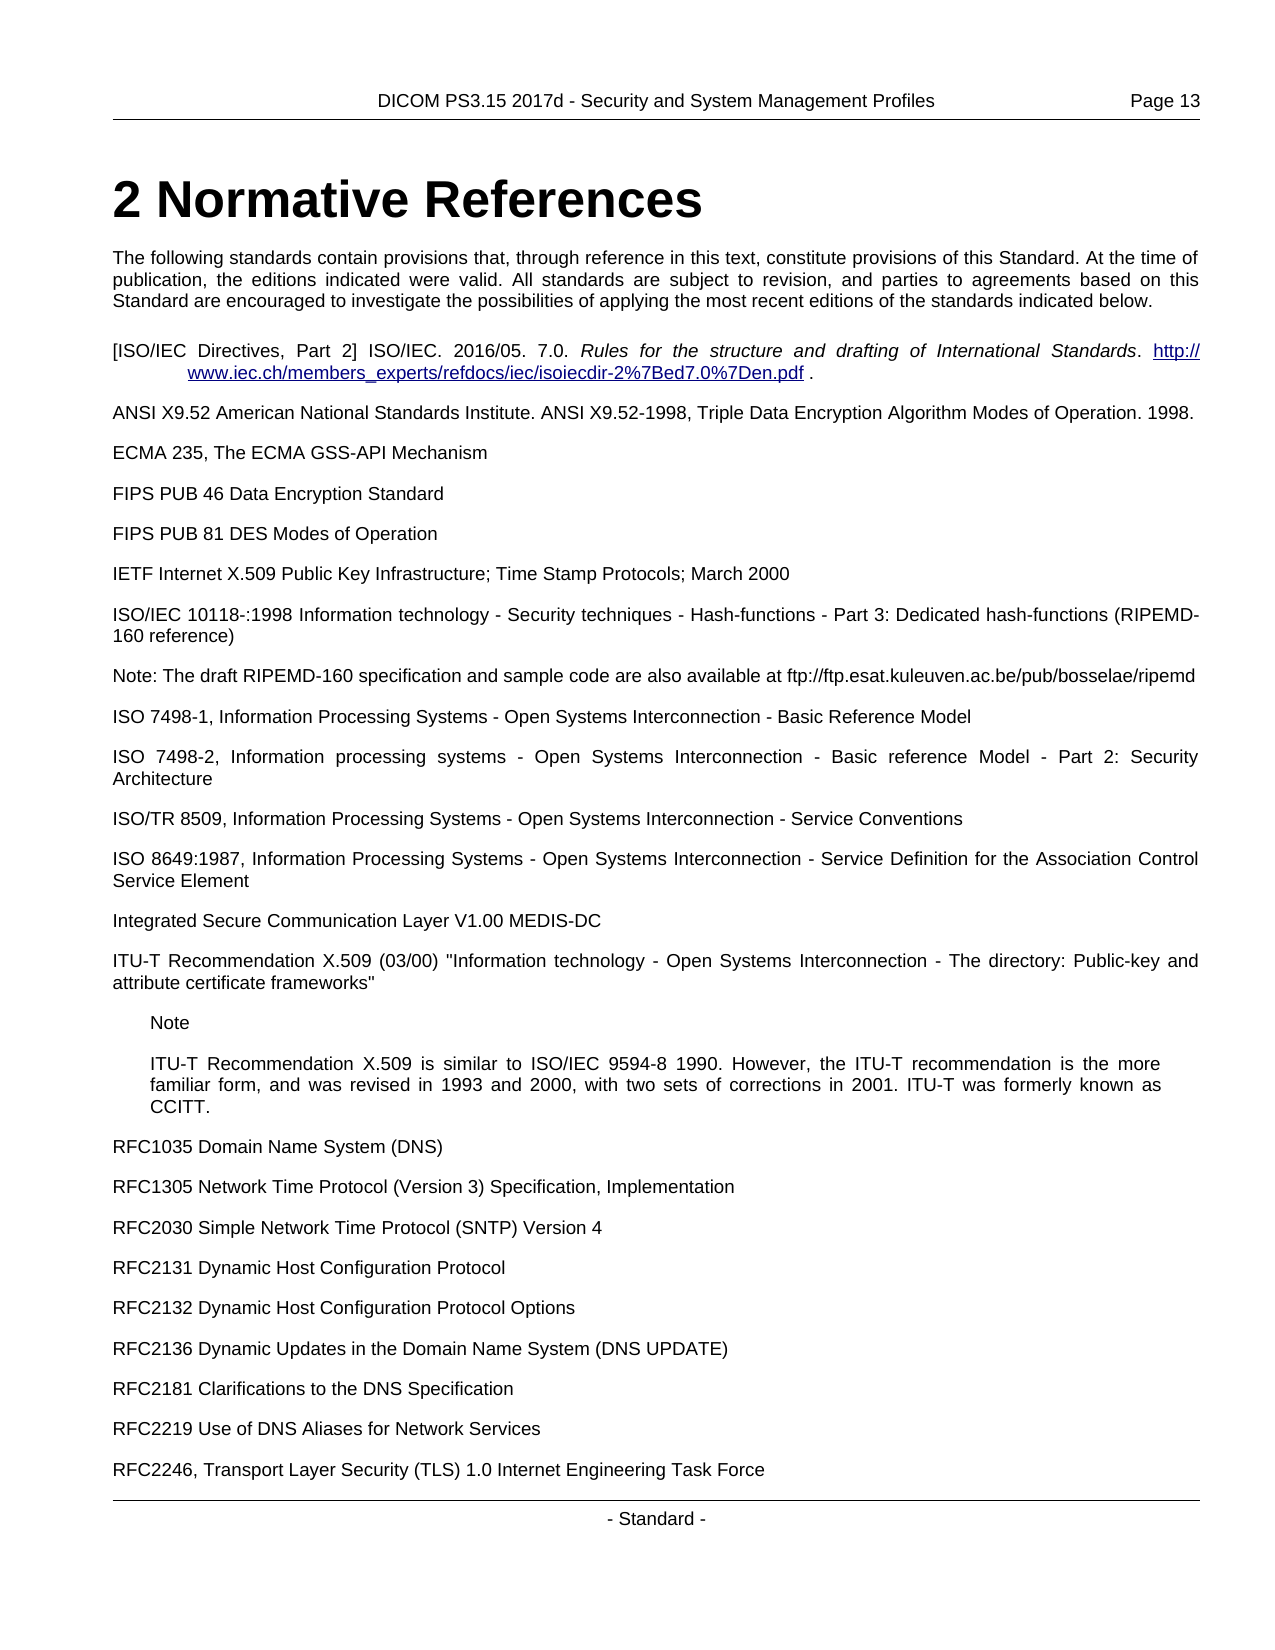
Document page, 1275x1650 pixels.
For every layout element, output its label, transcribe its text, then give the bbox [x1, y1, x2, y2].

text ITU-T Recommendation X.509 is similar to ISO/IEC 9594-8 1990. However, the ITU-T recommendation is the more familiar form, and was revised in 1993 and 2000, with two sets of corrections in 2001. ITU-T was formerly known as CCITT. [150, 1052, 1162, 1117]
text ANSI X9.52 American National Standards Institute. ANSI X9.52-1998, Triple Data Encryption Algorithm Modes of Operation. 1998. [112, 402, 1200, 423]
text Integrated Secure Communication Layer V1.00 MEDIS-DC [112, 910, 1200, 931]
text RFC2132 Dynamic Host Configuration Protocol Options [112, 1297, 1200, 1319]
text Note [150, 1012, 1162, 1034]
text FIPS PUB 46 Data Encryption Standard [112, 482, 1200, 504]
text RFC1305 Network Time Protocol (Version 3) Specification, Implementation [112, 1176, 1200, 1198]
text RFC2136 Dynamic Updates in the Domain Name System (DNS UPDATE) [112, 1337, 1200, 1359]
text RFC2030 Simple Network Time Protocol (SNTP) Version 4 [112, 1216, 1200, 1238]
text FIPS PUB 81 DES Modes of Operation [112, 523, 1200, 544]
text ISO 7498-1, Information Processing Systems - Open Systems Interconnection - Basic Reference Model [112, 706, 1200, 727]
text RFC1035 Domain Name System (DNS) [112, 1136, 1200, 1157]
text ECMA 235, The ECMA GSS-API Mechanism [112, 442, 1200, 464]
text ISO/IEC 10118-:1998 Information technology - Security techniques - Hash-functions - Part 3: Dedicated hash-functions (RIPEMD-160 reference) [112, 603, 1200, 646]
text ITU-T Recommendation X.509 (03/00) "Information technology - Open Systems Interconnection - The directory: Public-key and attribute certificate frameworks" [112, 950, 1200, 993]
text IETF Internet X.509 Public Key Infrastructure; Time Stamp Protocols; March 2000 [112, 563, 1200, 584]
text RFC2219 Use of DNS Aliases for Network Services [112, 1418, 1200, 1439]
text The following standards contain provisions that, through reference in this text, constitute provisions of this Standard. At the time of publication, the editions indicated were valid. All standards are subject to revision, and parties to agreements based on this Standard are encouraged to investigate the possibilities of applying the most recent editions of the standards indicated below. [112, 247, 1200, 312]
text [ISO/IEC Directives, Part 2] ISO/IEC. 2016/05. 7.0. Rules for the structure and drafting of International Standards. http://​www.iec.ch/​members_experts/​refdocs/​iec/​isoiecdir-2%7Bed7.0%7Den.pdf . [112, 340, 1200, 383]
text ISO/TR 8509, Information Processing Systems - Open Systems Interconnection - Service Conventions [112, 808, 1200, 829]
text ISO 8649:1987, Information Processing Systems - Open Systems Interconnection - Service Definition for the Association Control Service Element [112, 848, 1200, 891]
text RFC2131 Dynamic Host Configuration Protocol [112, 1257, 1200, 1278]
text Note: The draft RIPEMD-160 specification and sample code are also available at ftp://ftp.esat.kuleuven.ac.be/pub/bosselae/ripemd [112, 665, 1200, 687]
text 2 Normative References [112, 169, 1200, 228]
text RFC2246, Transport Layer Security (TLS) 1.0 Internet Engineering Task Force [112, 1458, 1200, 1480]
text ISO 7498-2, Information processing systems - Open Systems Interconnection - Basic reference Model - Part 2: Security Architecture [112, 746, 1200, 789]
text RFC2181 Clarifications to the DNS Specification [112, 1378, 1200, 1399]
